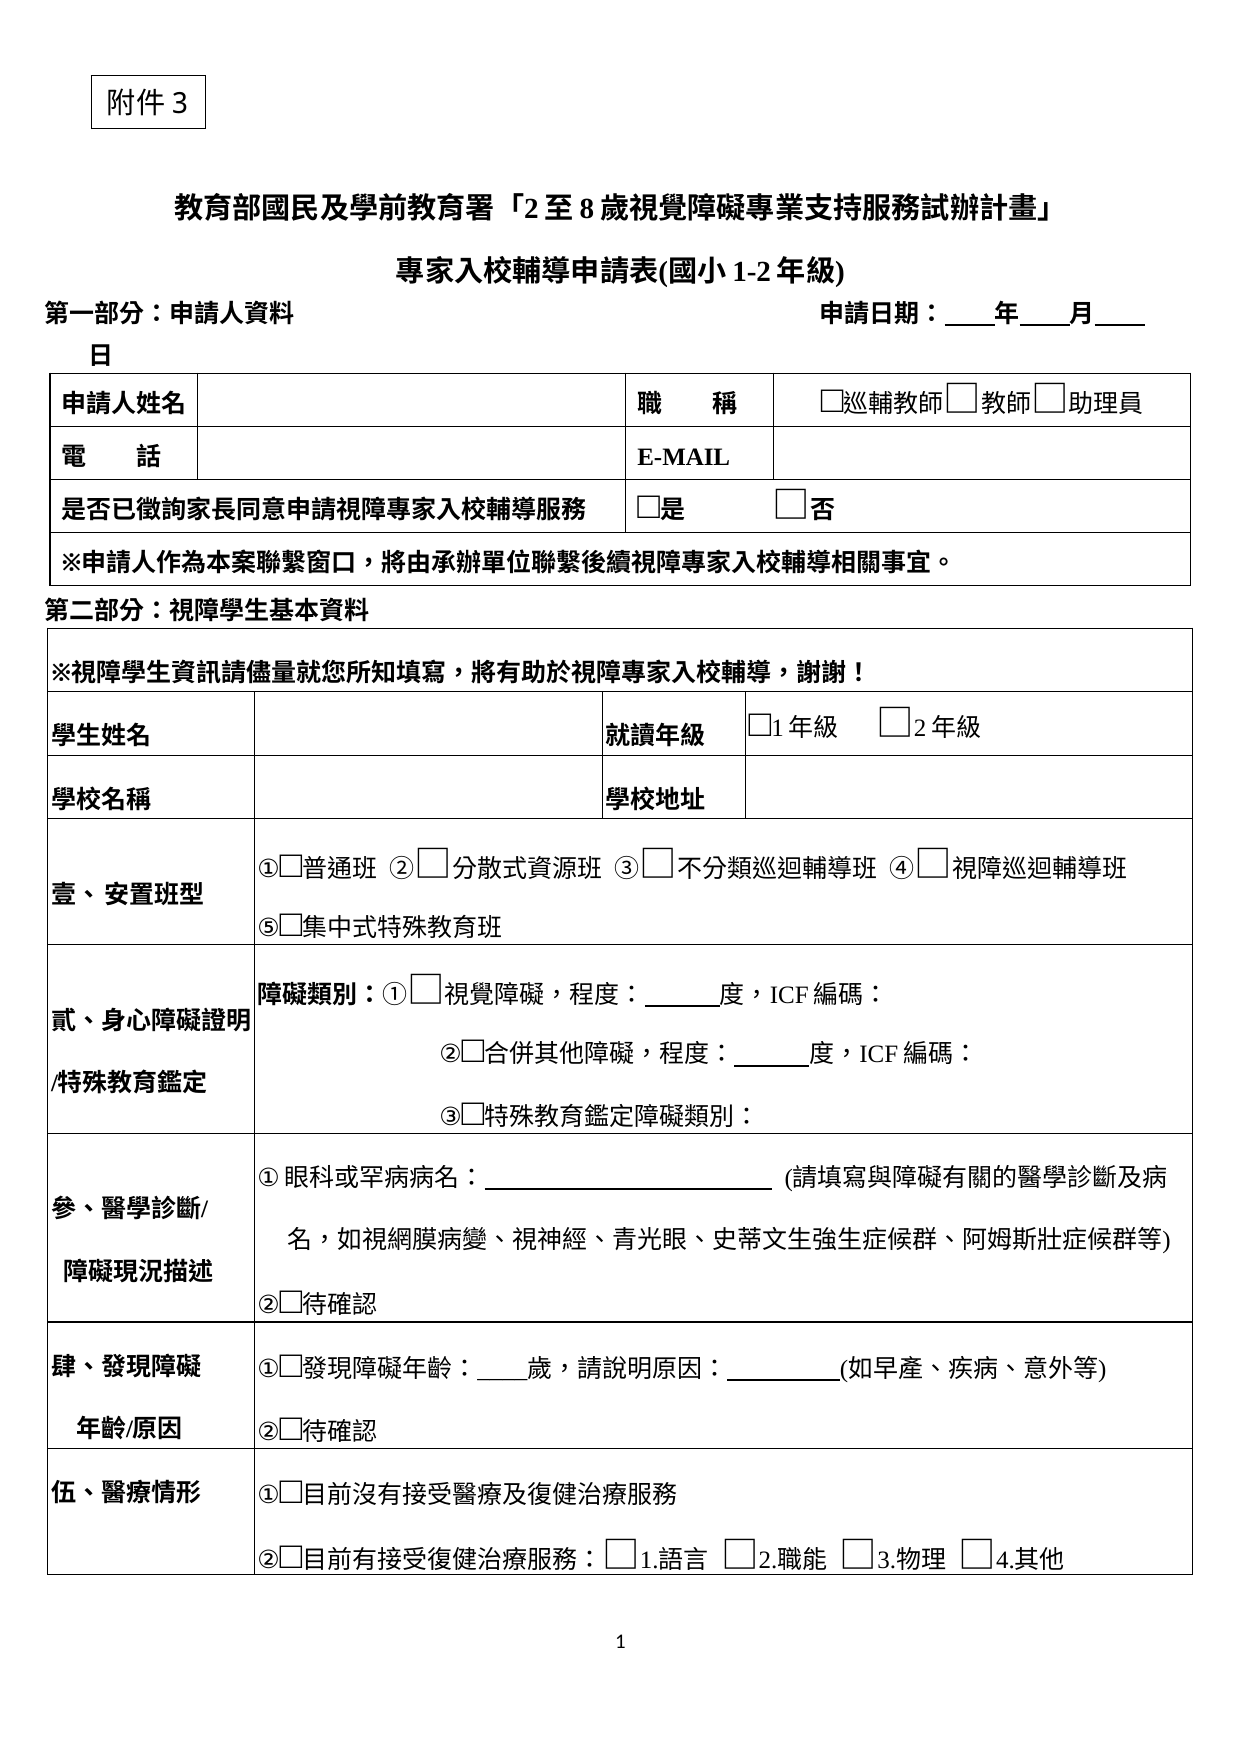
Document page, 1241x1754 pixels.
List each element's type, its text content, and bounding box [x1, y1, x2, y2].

table_cell [774, 427, 1190, 479]
table_cell [198, 427, 625, 479]
table_cell [746, 756, 1192, 818]
table_cell ※申請人作為本案聯繫窗口，將由承辦單位聯繫後續視障專家入校輔導相關事宜。 [51, 533, 1190, 585]
text 附件3 [107, 83, 190, 121]
table_cell 學生姓名 [48, 692, 254, 755]
table_header 申請人姓名 [51, 374, 197, 426]
table_cell ①□目前沒有接受醫療及復健治療服務 ②□目前有接受復健治療服務：□1.語言 □2.職能 □3.物理 □4.其他 [255, 1449, 1192, 1573]
table_cell ①□普通班 ②□分散式資源班 ③□不分類巡迴輔導班 ④□視障巡迴輔導班 ⑤□集中式特殊教育班 [255, 819, 1192, 944]
table_cell 是否已徵詢家長同意申請視障專家入校輔導服務 [51, 480, 625, 532]
table_cell E-MAIL [626, 427, 773, 479]
table_cell 肆、發現障礙 年齡/原因 [48, 1323, 254, 1447]
table_header [198, 374, 625, 426]
table_cell 就讀年級 [603, 692, 745, 755]
table_cell □是 □否 [626, 480, 1190, 532]
table_cell 參、醫學診斷/ 障礙現況描述 [48, 1134, 254, 1321]
table_cell ①□發現障礙年齡：____歲，請說明原因： (如早產、疾病、意外等) ②□待確認 [255, 1323, 1192, 1447]
table_cell [255, 692, 602, 755]
text 第二部分：視障學生基本資料 [44, 586, 1052, 628]
table_cell 學校地址 [603, 756, 745, 818]
table_cell 伍、醫療情形 [48, 1449, 254, 1573]
table_cell ①眼科或罕病病名： (請填寫與障礙有關的醫學診斷及病名，如視網膜病變、視神經、青光眼、史蒂文生強生症候群、阿姆斯壯症候群等) ②□待確認 [255, 1134, 1192, 1321]
table_cell [255, 756, 602, 818]
table_cell 障礙類別：①□視覺障礙，程度： 度，ICF編碼： ②□合併其他障礙，程度： 度，ICF編碼： ③□特殊教育鑑定障礙類別： [255, 945, 1192, 1133]
text 專家入校輔導申請表(國小1-2年級) [89, 227, 1152, 289]
text 教育部國民及學前教育署「2至8歲視覺障礙專業支持服務試辦計畫」 [89, 164, 1152, 227]
table_cell □1年級 □2年級 [746, 692, 1192, 755]
table_header ※視障學生資訊請儘量就您所知填寫，將有助於視障專家入校輔導，謝謝！ [48, 629, 1192, 691]
table_cell 安置班型 [48, 819, 254, 944]
text 第一部分：申請人資料 申請日期： 年 月 日 [44, 289, 1152, 372]
table_cell 學校名稱 [48, 756, 254, 818]
table_cell 電 話 [51, 427, 197, 479]
table_header □巡輔教師□教師□助理員 [774, 374, 1190, 426]
table_cell 貳、身心障礙證明 /特殊教育鑑定 [48, 945, 254, 1133]
table_header 職 稱 [626, 374, 773, 426]
